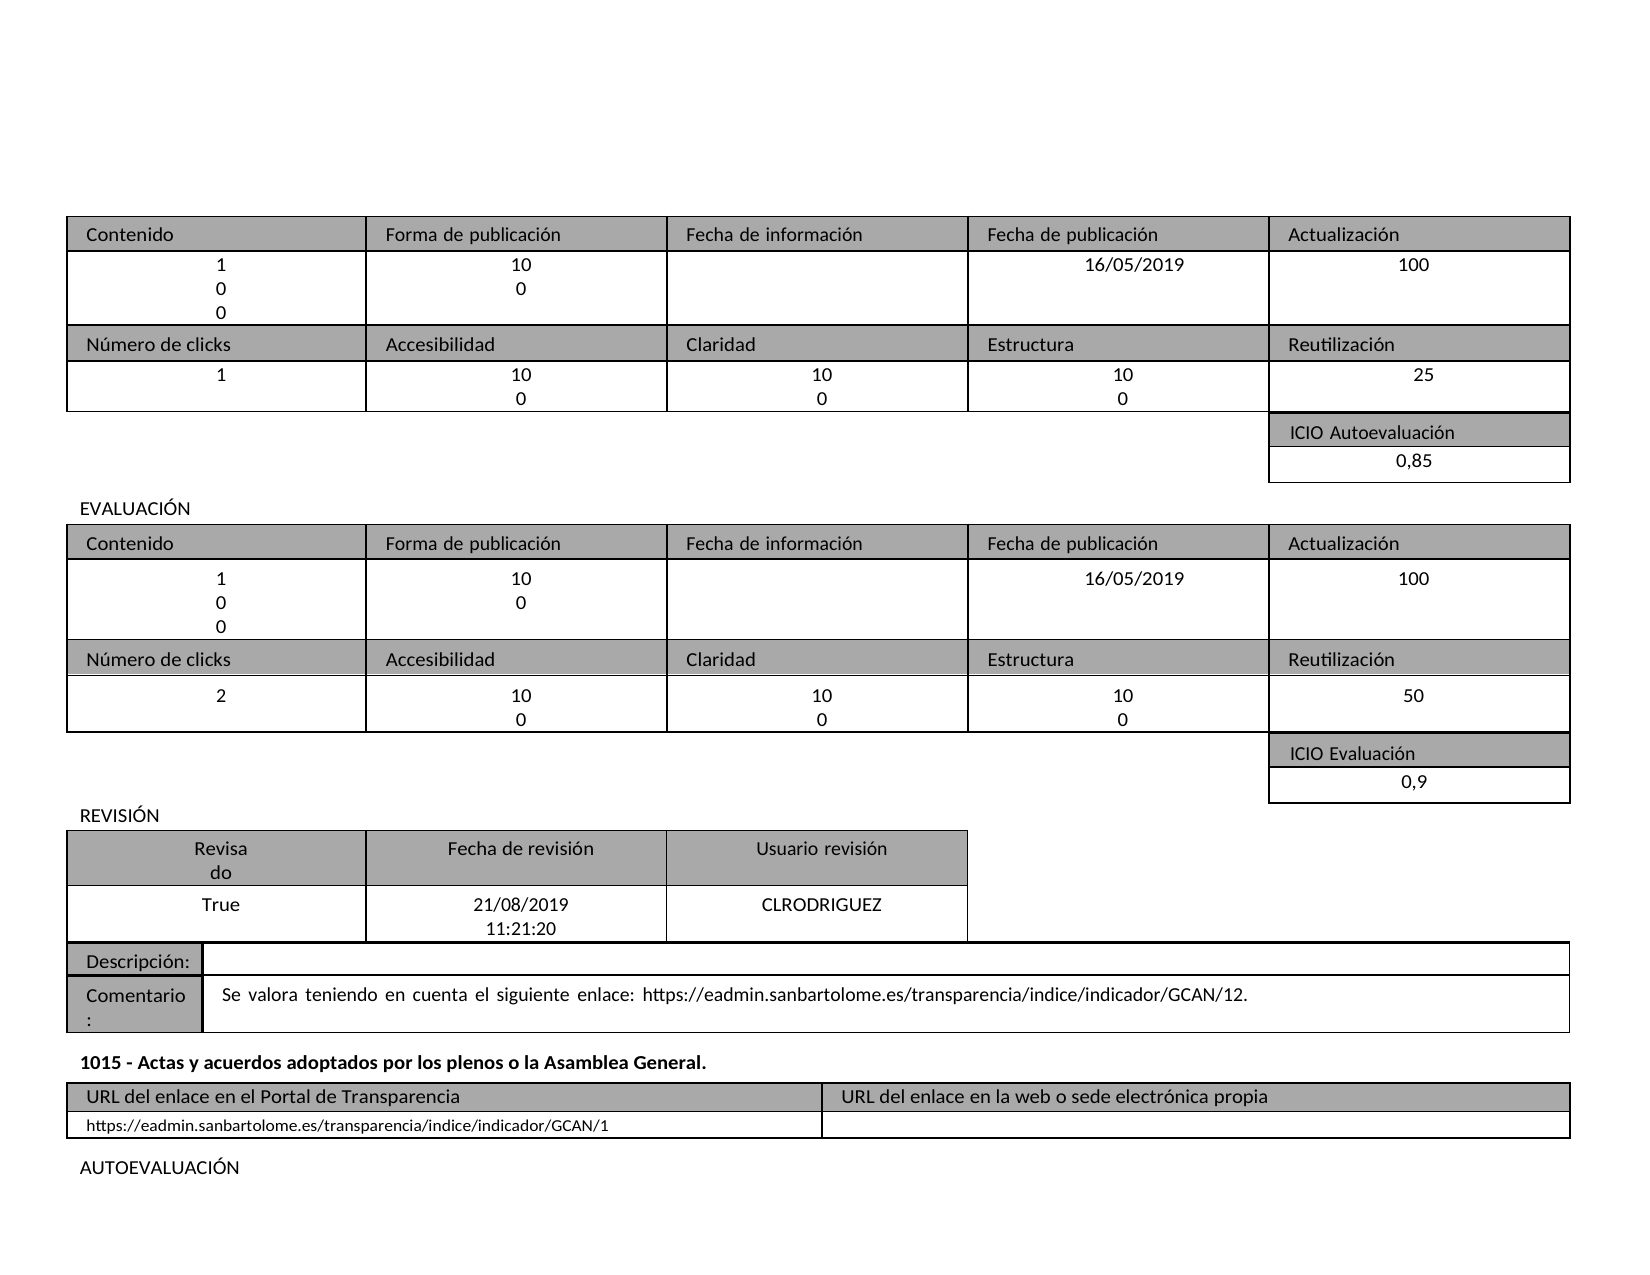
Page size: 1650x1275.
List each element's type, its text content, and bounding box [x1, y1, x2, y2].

table_cell 100 [969, 676, 1268, 731]
table_cell https://eadmin.sanbartolome.es/transparencia/indice/indicador/GCAN/1 [68, 1112, 821, 1137]
table_cell Número de clicks [68, 640, 365, 674]
table_cell 100 [68, 252, 365, 324]
table_cell 25 [1270, 362, 1569, 411]
table_header Fecha de revisión [367, 831, 666, 885]
text 1015 - Actas y acuerdos adoptados por los plenos o la Asamblea General. [79, 1050, 1594, 1074]
table_cell Se valora teniendo en cuenta el siguiente enlace: https://eadmin.sanbartolome.es/transparencia/indice/indicador/GCAN/12. [204, 976, 1569, 1032]
table_header Contenido [68, 217, 365, 250]
table_cell 1 [68, 362, 365, 411]
text EVALUACIÓN [79, 496, 1594, 520]
table_cell 16/05/2019 [969, 252, 1268, 324]
table_cell 100 [367, 560, 666, 639]
table_header [968, 830, 1569, 941]
table_cell Estructura [969, 326, 1268, 360]
table_cell 16/05/2019 [969, 560, 1268, 639]
text REVISIÓN [79, 804, 1594, 828]
table_cell 50 [1270, 676, 1569, 731]
table_header Revisado [68, 831, 365, 885]
table_header Actualización [1270, 525, 1569, 558]
table_cell True [68, 886, 365, 941]
table_cell 21/08/2019 11:21:20 [367, 886, 666, 941]
table_cell ICIO Evaluación [1270, 734, 1569, 766]
table_header Contenido [68, 525, 365, 558]
table_cell 100 [668, 676, 967, 731]
table_header Actualización [1270, 217, 1569, 250]
table_cell 100 [1270, 252, 1569, 324]
table_cell ICIO Autoevaluación [1270, 414, 1569, 446]
table_cell 0,9 [1270, 768, 1569, 802]
table_cell [668, 560, 967, 639]
table_cell Estructura [969, 640, 1268, 674]
table_cell [668, 252, 967, 324]
table_cell Reutilización [1270, 326, 1569, 360]
table_cell Descripción: [68, 944, 201, 974]
table_cell 0,85 [1270, 447, 1569, 482]
table_header Fecha de información [668, 217, 967, 250]
table_header Forma de publicación [367, 217, 666, 250]
table_cell 100 [367, 362, 666, 411]
table_cell Accesibilidad [367, 640, 666, 674]
table_cell [823, 1112, 1569, 1137]
table_cell Claridad [668, 326, 967, 360]
table_cell 2 [68, 676, 365, 731]
table_header Forma de publicación [367, 525, 666, 558]
text AUTOEVALUACIÓN [79, 1155, 1594, 1179]
table_cell CLRODRIGUEZ [667, 886, 967, 941]
table_cell Claridad [668, 640, 967, 674]
table_cell Reutilización [1270, 640, 1569, 674]
table_header Fecha de información [668, 525, 967, 558]
table_header URL del enlace en la web o sede electrónica propia [823, 1084, 1569, 1111]
table_cell 100 [1270, 560, 1569, 639]
table_cell Número de clicks [68, 326, 365, 360]
table_cell 100 [668, 362, 967, 411]
table_cell 100 [367, 252, 666, 324]
table_header Usuario revisión [667, 831, 967, 885]
table_cell Comentario: [68, 977, 201, 1032]
table_header URL del enlace en el Portal de Transparencia [68, 1084, 821, 1111]
table_cell 100 [969, 362, 1268, 411]
table_cell [204, 944, 1569, 974]
table_cell [67, 412, 1268, 482]
table_cell [67, 733, 1268, 802]
table_cell 100 [68, 560, 365, 639]
table_header Fecha de publicación [969, 525, 1268, 558]
table_cell 100 [367, 676, 666, 731]
table_cell Accesibilidad [367, 326, 666, 360]
table_header Fecha de publicación [969, 217, 1268, 250]
